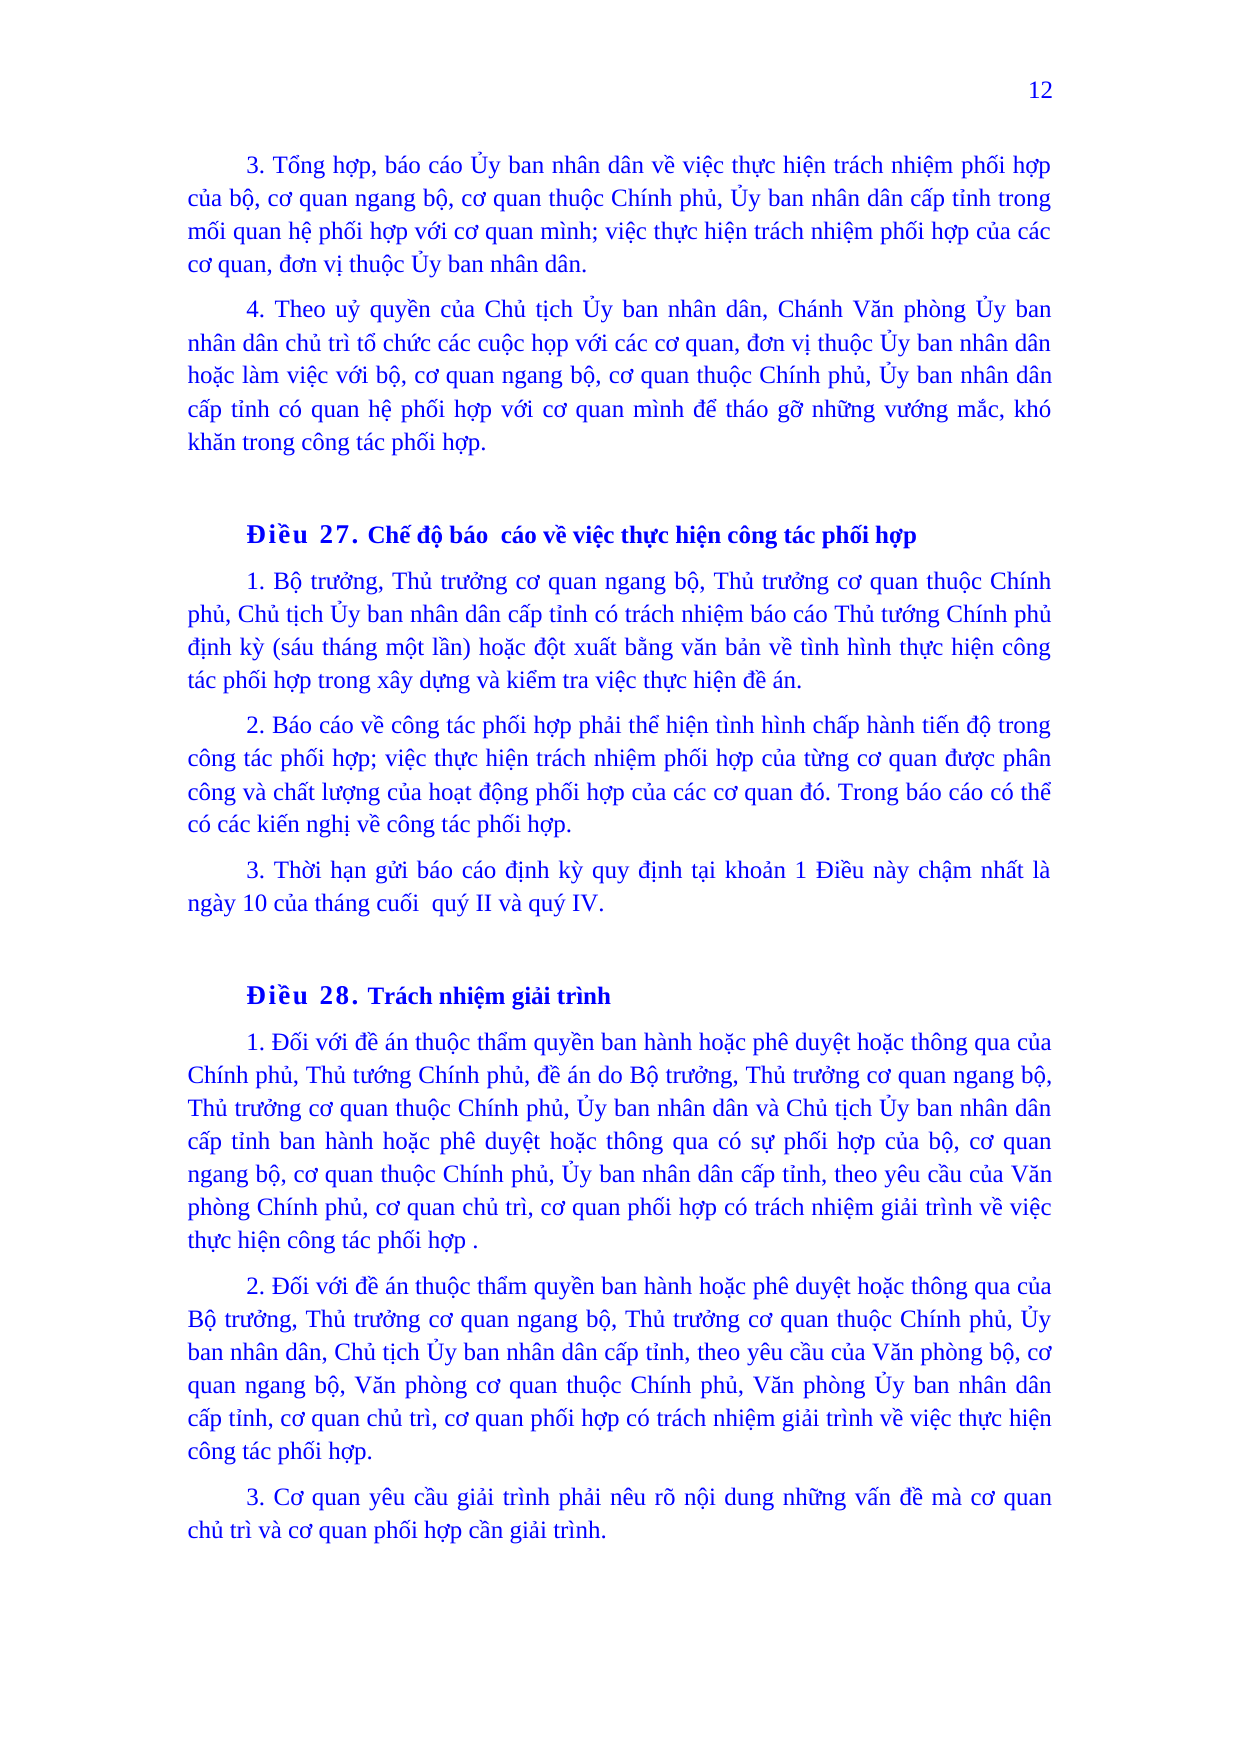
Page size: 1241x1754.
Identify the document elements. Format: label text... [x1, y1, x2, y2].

text 2. Đối với đề án thuộc thẩm quyền ban hành hoặc phê duyệt hoặc thông qua của Bộ trưởng, Thủ trưởng cơ quan ngang bộ, Thủ trưởng cơ quan thuộc Chính phủ, Ủy ban nhân dân, Chủ tịch Ủy ban nhân dân cấp tỉnh, theo yêu cầu của Văn phòng bộ, cơ quan ngang bộ, Văn phòng cơ quan thuộc Chính phủ, Văn phòng Ủy ban nhân dân cấp tỉnh, cơ quan chủ trì, cơ quan phối hợp có trách nhiệm giải trình về việc thực hiện công tác phối hợp. [187, 1271, 1053, 1465]
text Điều 27. Chế độ báo cáo về việc thực hiện công tác phối hợp [187, 518, 1053, 549]
text Điều 28. Trách nhiệm giải trình [187, 979, 1053, 1010]
text 3. Cơ quan yêu cầu giải trình phải nêu rõ nội dung những vấn đề mà cơ quan chủ trì và cơ quan phối hợp cần giải trình. [187, 1482, 1053, 1543]
text 1. Đối với đề án thuộc thẩm quyền ban hành hoặc phê duyệt hoặc thông qua của Chính phủ, Thủ tướng Chính phủ, đề án do Bộ trưởng, Thủ trưởng cơ quan ngang bộ, Thủ trưởng cơ quan thuộc Chính phủ, Ủy ban nhân dân và Chủ tịch Ủy ban nhân dân cấp tỉnh ban hành hoặc phê duyệt hoặc thông qua có sự phối hợp của bộ, cơ quan ngang bộ, cơ quan thuộc Chính phủ, Ủy ban nhân dân cấp tỉnh, theo yêu cầu của Văn phòng Chính phủ, cơ quan chủ trì, cơ quan phối hợp có trách nhiệm giải trình về việc thực hiện công tác phối hợp . [187, 1027, 1053, 1254]
text 3. Tổng hợp, báo cáo Ủy ban nhân dân về việc thực hiện trách nhiệm phối hợp của bộ, cơ quan ngang bộ, cơ quan thuộc Chính phủ, Ủy ban nhân dân cấp tỉnh trong mối quan hệ phối hợp với cơ quan mình; việc thực hiện trách nhiệm phối hợp của các cơ quan, đơn vị thuộc Ủy ban nhân dân. [187, 150, 1053, 278]
text 3. Thời hạn gửi báo cáo định kỳ quy định tại khoản 1 Điều này chậm nhất là ngày 10 của tháng cuối quý II và quý IV. [187, 855, 1053, 917]
text 2. Báo cáo về công tác phối hợp phải thể hiện tình hình chấp hành tiến độ trong công tác phối hợp; việc thực hiện trách nhiệm phối hợp của từng cơ quan được phân công và chất lượng của hoạt động phối hợp của các cơ quan đó. Trong báo cáo có thể có các kiến nghị về công tác phối hợp. [187, 711, 1053, 838]
text 4. Theo uỷ quyền của Chủ tịch Ủy ban nhân dân, Chánh Văn phòng Ủy ban nhân dân chủ trì tổ chức các cuộc họp với các cơ quan, đơn vị thuộc Ủy ban nhân dân hoặc làm việc với bộ, cơ quan ngang bộ, cơ quan thuộc Chính phủ, Ủy ban nhân dân cấp tỉnh có quan hệ phối hợp với cơ quan mình để tháo gỡ những vướng mắc, khó khăn trong công tác phối hợp. [187, 294, 1053, 455]
text 1. Bộ trưởng, Thủ trưởng cơ quan ngang bộ, Thủ trưởng cơ quan thuộc Chính phủ, Chủ tịch Ủy ban nhân dân cấp tỉnh có trách nhiệm báo cáo Thủ tướng Chính phủ định kỳ (sáu tháng một lần) hoặc đột xuất bằng văn bản về tình hình thực hiện công tác phối hợp trong xây dựng và kiểm tra việc thực hiện đề án. [187, 566, 1053, 694]
